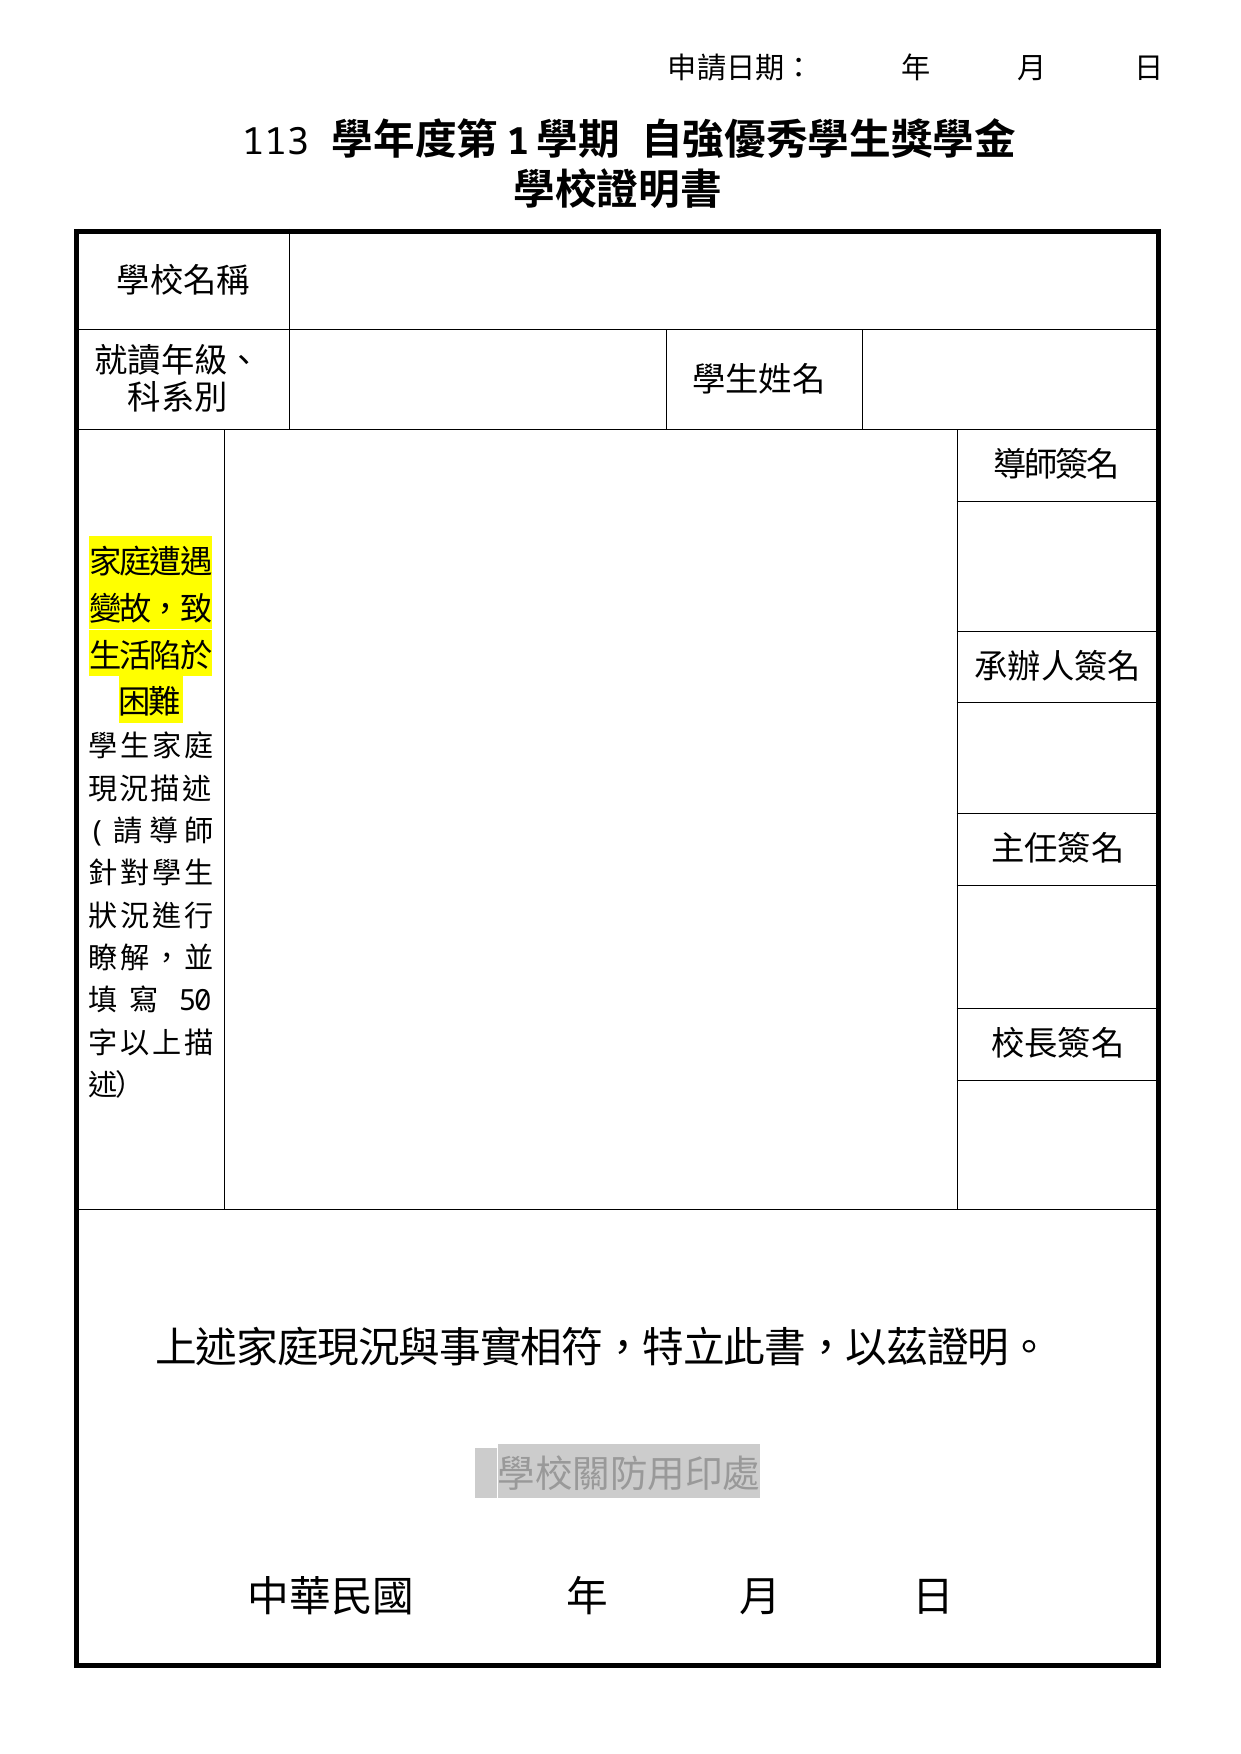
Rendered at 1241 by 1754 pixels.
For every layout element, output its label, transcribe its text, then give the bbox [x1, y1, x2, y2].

table_cell 就讀年級、 科系別 [79, 330, 289, 429]
table_cell 校長簽名 [958, 1009, 1156, 1080]
table_cell [290, 234, 1156, 329]
table_cell [958, 1081, 1156, 1209]
table_cell [958, 886, 1156, 1008]
table_cell 導師簽名 [958, 430, 1156, 501]
text 申請日期： 年 月 日 [21, 44, 1163, 87]
table_cell 上述家庭現況與事實相符，特立此書，以茲證明。 學校關防用印處 中華民國 年 月 日 [79, 1210, 1156, 1663]
table_cell 學校名稱 [79, 234, 289, 329]
table_cell [290, 330, 666, 429]
table_cell [958, 502, 1156, 631]
table_cell [225, 430, 957, 1209]
table_cell 承辦人簽名 [958, 632, 1156, 702]
table_cell 家庭遭遇變故，致生活陷於困難 學生家庭現況描述(請導師針對學生狀況進行瞭解，並填寫50字以上描述） [79, 430, 224, 1209]
table_header 113 學年度第1學期 自強優秀學生獎學金 學校證明書 [77, 99, 1158, 229]
table_cell 主任簽名 [958, 814, 1156, 885]
table_cell [863, 330, 1156, 429]
table_cell [958, 703, 1156, 813]
table_cell 學生姓名 [667, 330, 862, 429]
